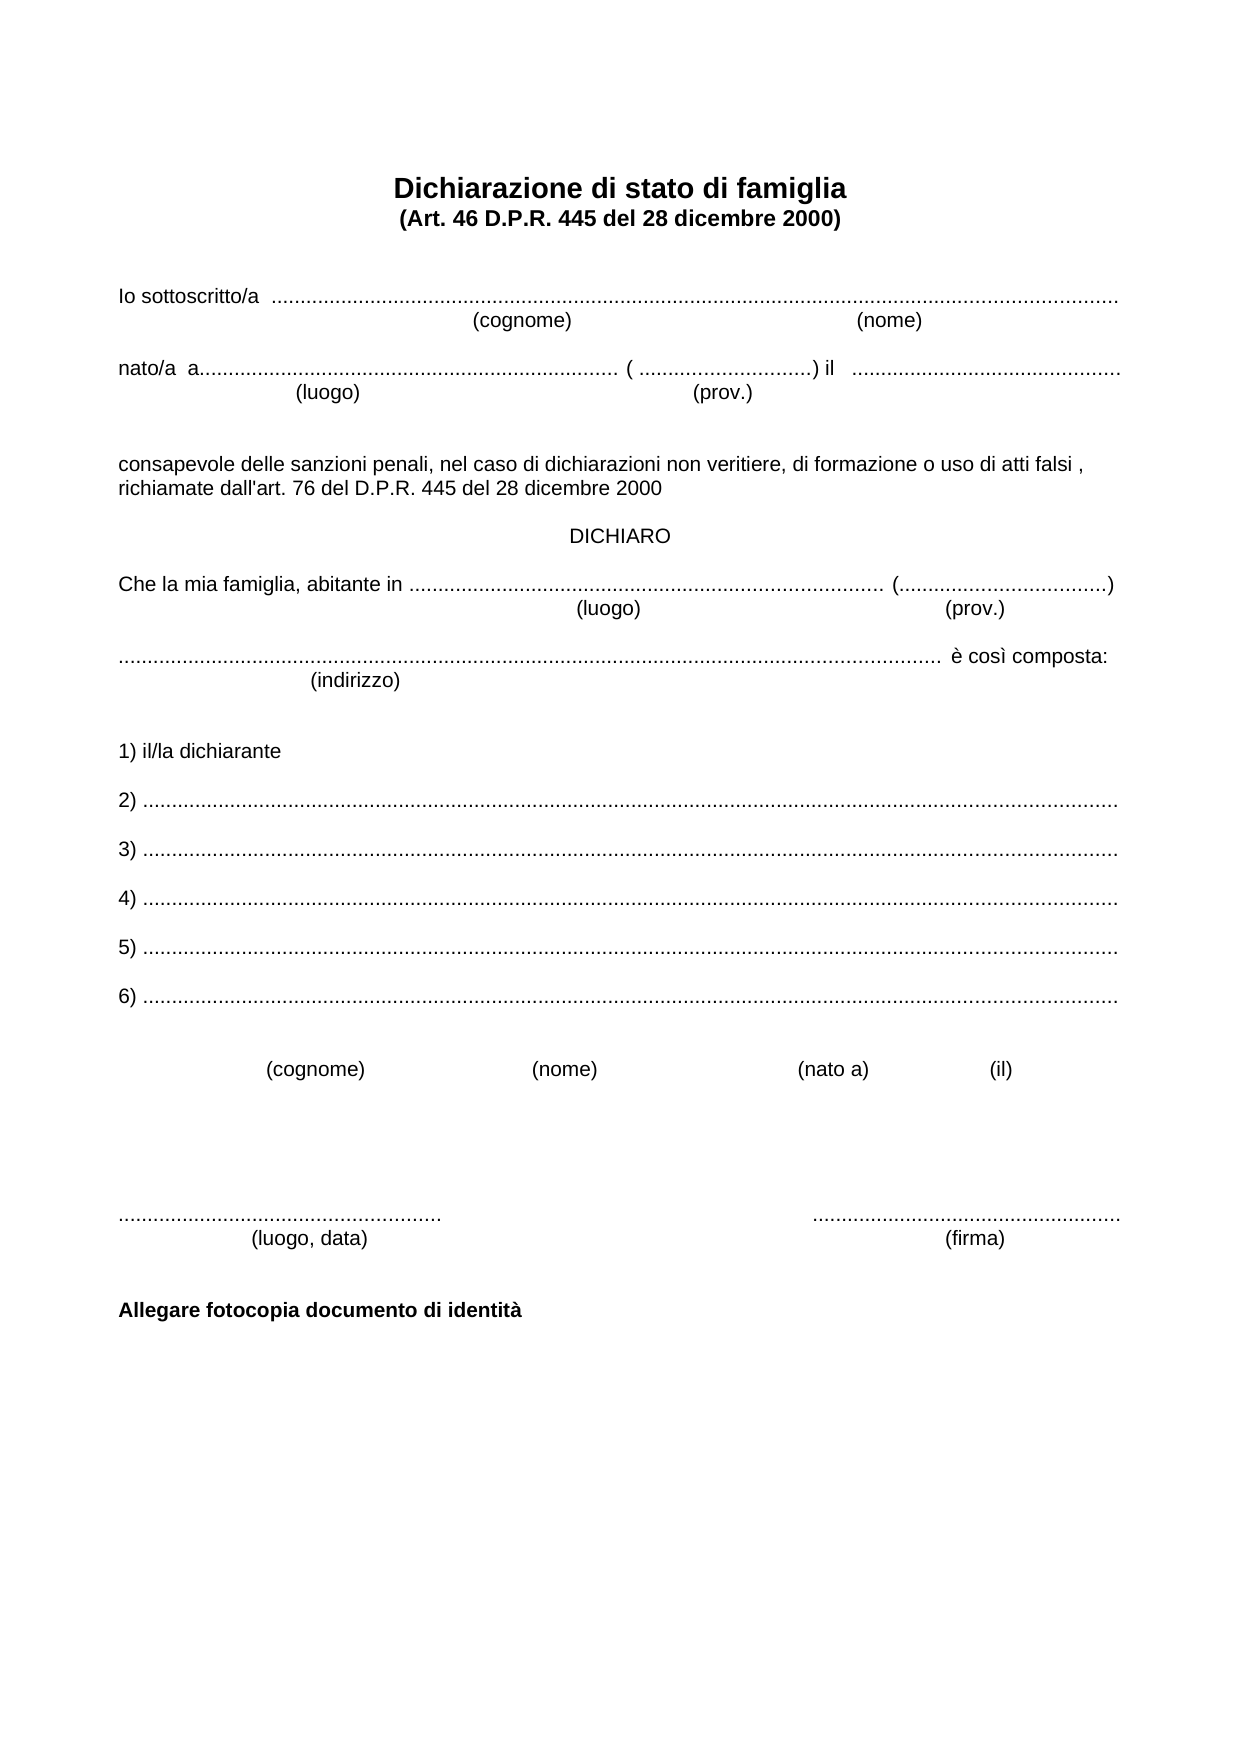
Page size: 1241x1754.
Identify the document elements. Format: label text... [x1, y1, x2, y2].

text 1) il/la dichiarante [118, 739, 1122, 763]
text Allegare fotocopia documento di identità [118, 1298, 1122, 1322]
text (indirizzo) [118, 667, 1122, 691]
text nato/a a ( ) il [118, 356, 1122, 380]
text 3) [118, 837, 1122, 861]
text 6) [118, 984, 1122, 1008]
text (luogo) (prov.) [118, 380, 1122, 404]
text (cognome) (nome) [118, 308, 1122, 332]
text 5) [118, 935, 1122, 959]
text Che la mia famiglia, abitante in ( ) [118, 572, 1122, 596]
text Io sottoscritto/a [118, 284, 1122, 308]
text consapevole delle sanzioni penali, nel caso di dichiarazioni non veritiere, di formazione o uso di atti falsi , richiamate dall'art. 76 del D.P.R. 445 del 28 dicembre 2000 [118, 452, 1122, 500]
text è così composta: [118, 643, 1122, 667]
text 4) [118, 886, 1122, 910]
text (Art. 46 D.P.R. 445 del 28 dicembre 2000) [118, 205, 1122, 231]
subtitle Dichiarazione di stato di famiglia [118, 172, 1122, 205]
text (luogo, data) (firma) [118, 1226, 1122, 1250]
text DICHIARO [118, 524, 1122, 548]
text (cognome) (nome) (nato a) (il) [118, 1057, 1122, 1081]
text 2) [118, 788, 1122, 812]
text (luogo) (prov.) [118, 596, 1122, 619]
